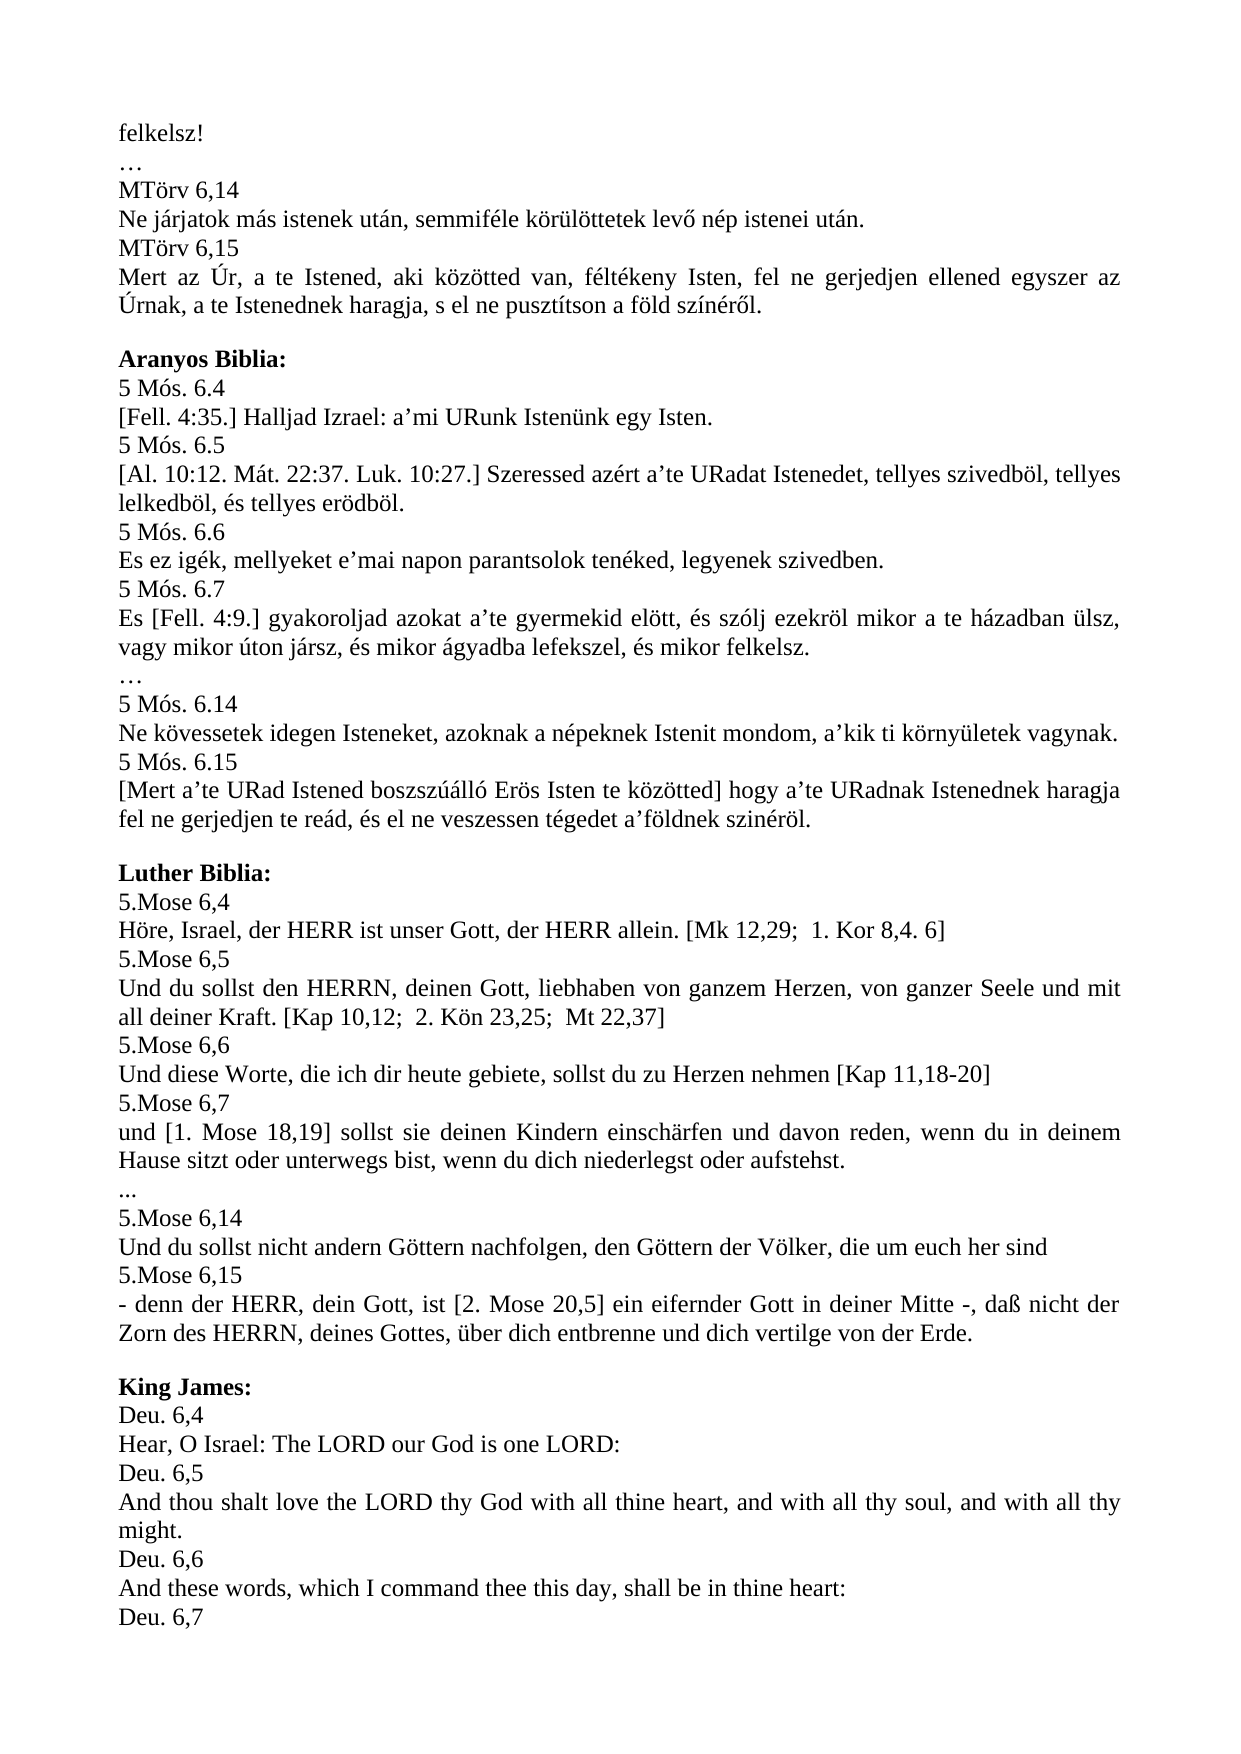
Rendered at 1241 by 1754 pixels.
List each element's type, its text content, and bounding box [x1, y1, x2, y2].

text 5 Mós. 6.15 [118, 747, 1122, 776]
text Ne kövessetek idegen Isteneket, azoknak a népeknek Istenit mondom, a’kik ti környületek vagynak. [118, 718, 1122, 747]
text 5 Mós. 6.14 [118, 689, 1122, 718]
text Luther Biblia: [118, 858, 1122, 887]
text And these words, which I command thee this day, shall be in thine heart: [118, 1573, 1122, 1602]
text Und du sollst nicht andern Göttern nachfolgen, den Göttern der Völker, die um euch her sind [118, 1232, 1122, 1261]
text 5 Mós. 6.6 [118, 517, 1122, 546]
text 5.Mose 6,5 [118, 944, 1122, 973]
text Aranyos Biblia: [118, 344, 1122, 373]
text 5 Mós. 6.5 [118, 431, 1122, 459]
text Ne járjatok más istenek után, semmiféle körülöttetek levő nép istenei után. [118, 204, 1122, 233]
text … [118, 147, 1122, 176]
text Hear, O Israel: The LORD our God is one LORD: [118, 1429, 1122, 1458]
text Deu. 6,5 [118, 1458, 1122, 1487]
text And thou shalt love the LORD thy God with all thine heart, and with all thy soul, and with all thy might. [118, 1487, 1122, 1544]
text Es ez igék, mellyeket e’mai napon parantsolok tenéked, legyenek szivedben. [118, 546, 1122, 574]
text Deu. 6,7 [118, 1602, 1122, 1631]
text Und diese Worte, die ich dir heute gebiete, sollst du zu Herzen nehmen [Kap 11,18-20] [118, 1059, 1122, 1088]
text 5 Mós. 6.4 [118, 373, 1122, 402]
text [Mert a’te URad Istened boszszúálló Erös Isten te közötted] hogy a’te URadnak Istenednek haragja fel ne gerjedjen te reád, és el ne veszessen tégedet a’földnek szinéröl. [118, 776, 1122, 833]
text 5.Mose 6,7 [118, 1088, 1122, 1117]
text Es [Fell. 4:9.] gyakoroljad azokat a’te gyermekid elött, és szólj ezekröl mikor a te házadban ülsz, vagy mikor úton jársz, és mikor ágyadba lefekszel, és mikor felkelsz. [118, 603, 1122, 661]
text [Fell. 4:35.] Halljad Izrael: a’mi URunk Istenünk egy Isten. [118, 402, 1122, 431]
text MTörv 6,14 [118, 176, 1122, 204]
text 5.Mose 6,15 [118, 1261, 1122, 1289]
text Deu. 6,4 [118, 1401, 1122, 1429]
text felkelsz! [118, 118, 1122, 147]
text Mert az Úr, a te Istened, aki közötted van, féltékeny Isten, fel ne gerjedjen ellened egyszer az Úrnak, a te Istenednek haragja, s el ne pusztítson a föld színéről. [118, 262, 1122, 319]
text [Al. 10:12. Mát. 22:37. Luk. 10:27.] Szeressed azért a’te URadat Istenedet, tellyes szivedböl, tellyes lelkedböl, és tellyes erödböl. [118, 459, 1122, 517]
text 5 Mós. 6.7 [118, 574, 1122, 603]
text 5.Mose 6,4 [118, 887, 1122, 916]
text - denn der HERR, dein Gott, ist [2. Mose 20,5] ein eifernder Gott in deiner Mitte -, daß nicht der Zorn des HERRN, deines Gottes, über dich entbrenne und dich vertilge von der Erde. [118, 1289, 1122, 1347]
text Höre, Israel, der HERR ist unser Gott, der HERR allein. [Mk 12,29; 1. Kor 8,4. 6] [118, 916, 1122, 944]
text King James: [118, 1372, 1122, 1401]
text … [118, 661, 1122, 689]
text 5.Mose 6,6 [118, 1031, 1122, 1059]
text Deu. 6,6 [118, 1544, 1122, 1573]
text ... [118, 1174, 1122, 1203]
text 5.Mose 6,14 [118, 1203, 1122, 1232]
text Und du sollst den HERRN, deinen Gott, liebhaben von ganzem Herzen, von ganzer Seele und mit all deiner Kraft. [Kap 10,12; 2. Kön 23,25; Mt 22,37] [118, 973, 1122, 1031]
text MTörv 6,15 [118, 233, 1122, 262]
text und [1. Mose 18,19] sollst sie deinen Kindern einschärfen und davon reden, wenn du in deinem Hause sitzt oder unterwegs bist, wenn du dich niederlegst oder aufstehst. [118, 1117, 1122, 1174]
